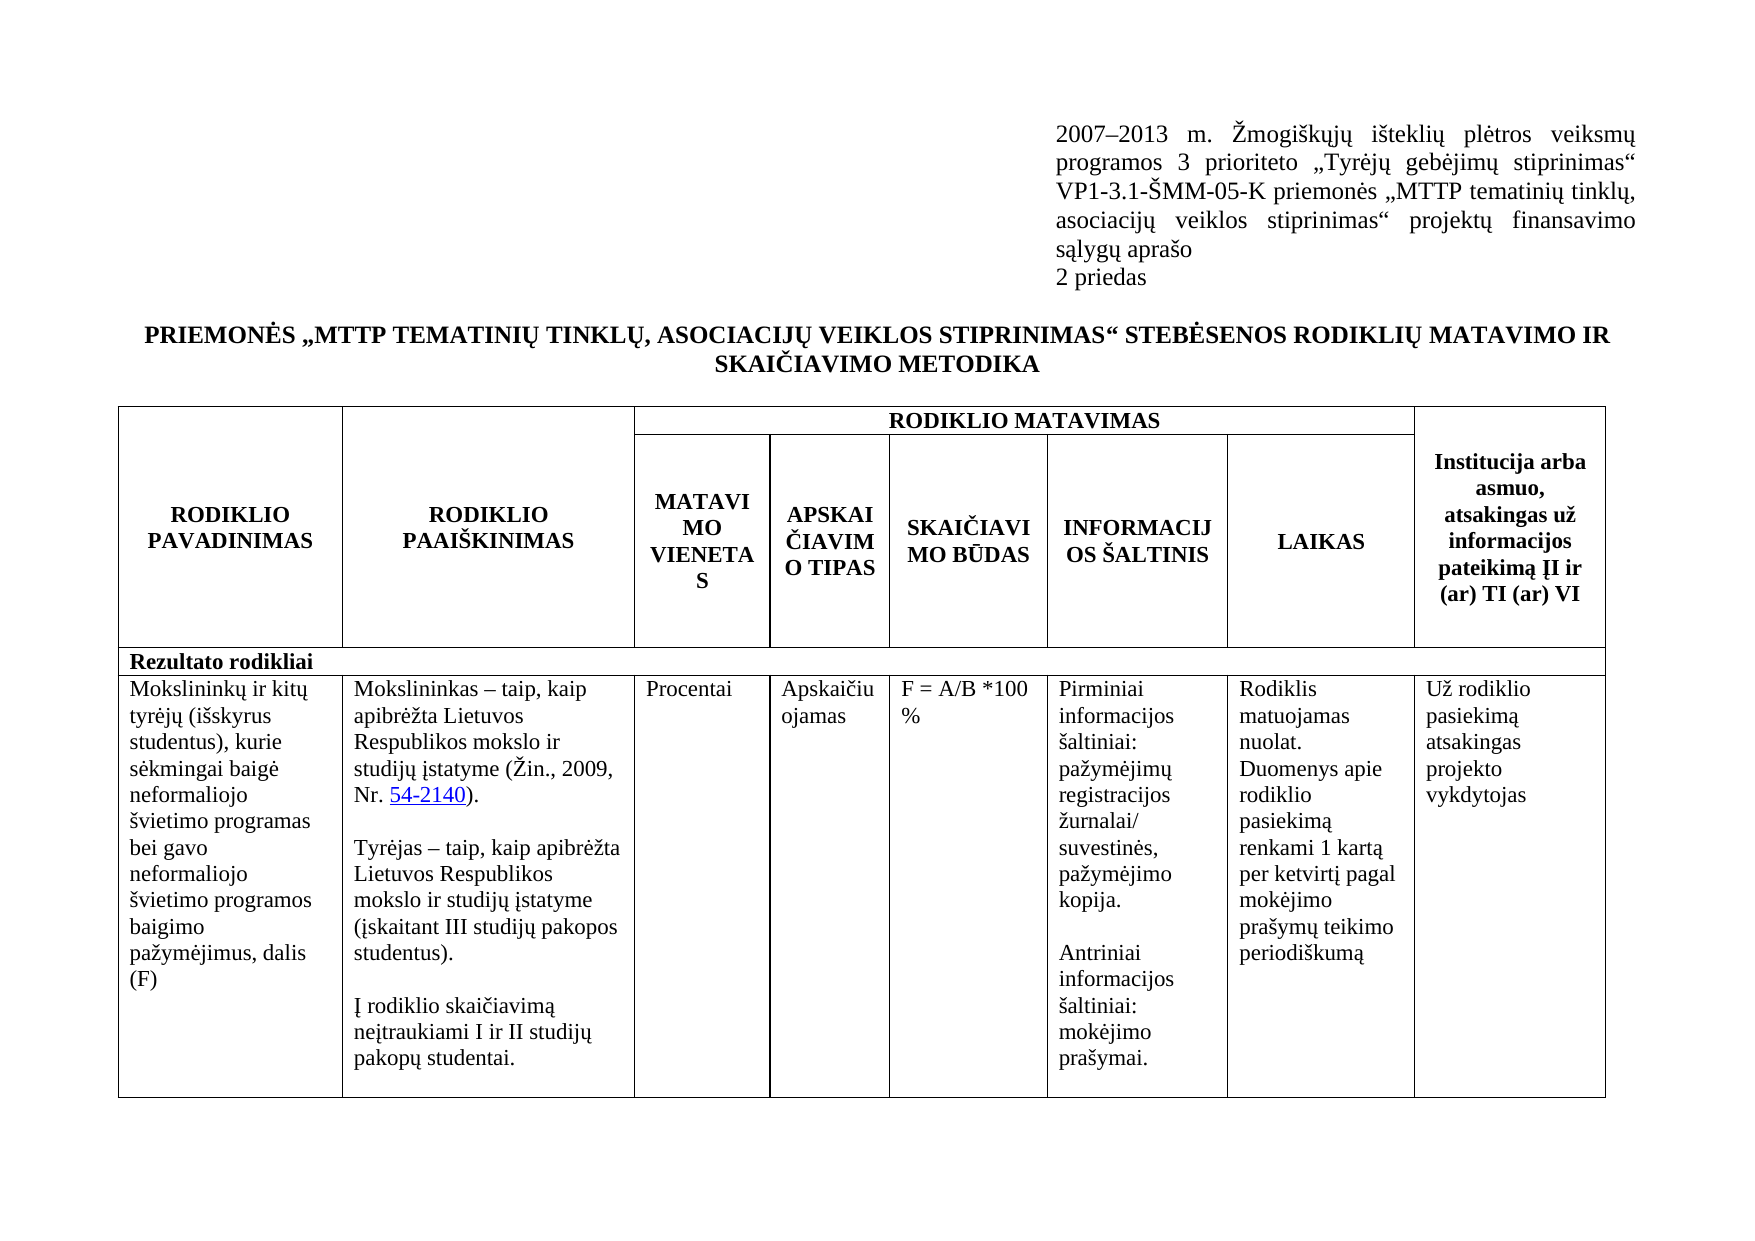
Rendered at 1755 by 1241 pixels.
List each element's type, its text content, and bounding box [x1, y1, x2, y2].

table_header RODIKLIO PAVADINIMAS [119, 407, 342, 647]
table_cell LAIKAS [1228, 435, 1414, 647]
table_cell INFORMACIJOS ŠALTINIS [1048, 435, 1227, 647]
table_cell F = A/B *100 % [890, 676, 1047, 1097]
table_cell Mokslininkų ir kitų tyrėjų (išskyrus studentus), kurie sėkmingai baigė neformaliojo švietimo programas bei gavo neformaliojo švietimo programos baigimo pažymėjimus, dalis (F) [119, 676, 342, 1097]
table_cell APSKAIČIAVIMO TIPAS [771, 435, 889, 647]
table_cell MATAVIMO VIENETAS [635, 435, 769, 647]
table_cell Rodiklis matuojamas nuolat. Duomenys apie rodiklio pasiekimą renkami 1 kartą per ketvirtį pagal mokėjimo prašymų teikimo periodiškumą [1228, 676, 1414, 1097]
text 2007–2013 m. Žmogiškųjų išteklių plėtros veiksmų programos 3 prioriteto „Tyrėjų gebėjimų stiprinimas“ VP1-3.1-ŠMM-05-K priemonės „MTTP tematinių tinklų, asociacijų veiklos stiprinimas“ projektų finansavimo sąlygų aprašo [1056, 119, 1636, 262]
table_cell Apskaičiuojamas [771, 676, 889, 1097]
table_cell Mokslininkas – taip, kaip apibrėžta Lietuvos Respublikos mokslo ir studijų įstatyme (Žin., 2009, Nr. 54-2140). Tyrėjas – taip, kaip apibrėžta Lietuvos Respublikos mokslo ir studijų įstatyme (įskaitant III studijų pakopos studentus). Į rodiklio skaičiavimą neįtraukiami I ir II studijų pakopų studentai. [343, 676, 634, 1097]
table_header Institucija arba asmuo, atsakingas už informacijos pateikimą ĮI ir (ar) TI (ar) VI [1415, 407, 1605, 647]
table_header RODIKLIO PAAIŠKINIMAS [343, 407, 634, 647]
table_cell Rezultato rodikliai [119, 648, 1605, 674]
table_header RODIKLIO MATAVIMAS [635, 407, 1414, 434]
text 2 priedas [1056, 262, 1636, 291]
table_cell Pirminiai informacijos šaltiniai: pažymėjimų registracijos žurnalai/ suvestinės, pažymėjimo kopija. Antriniai informacijos šaltiniai: mokėjimo prašymai. [1048, 676, 1227, 1097]
table_cell SKAIČIAVIMO BŪDAS [890, 435, 1047, 647]
table_cell Už rodiklio pasiekimą atsakingas projekto vykdytojas [1415, 676, 1605, 1097]
text PRIEMONĖS „MTTP tematinių tinklų, asociacijų veiklos stiprinimas“ STEBĖSENOS RODIKLIŲ matavimo ir skaičiavimo metodika [118, 320, 1636, 377]
table_cell Procentai [635, 676, 769, 1097]
